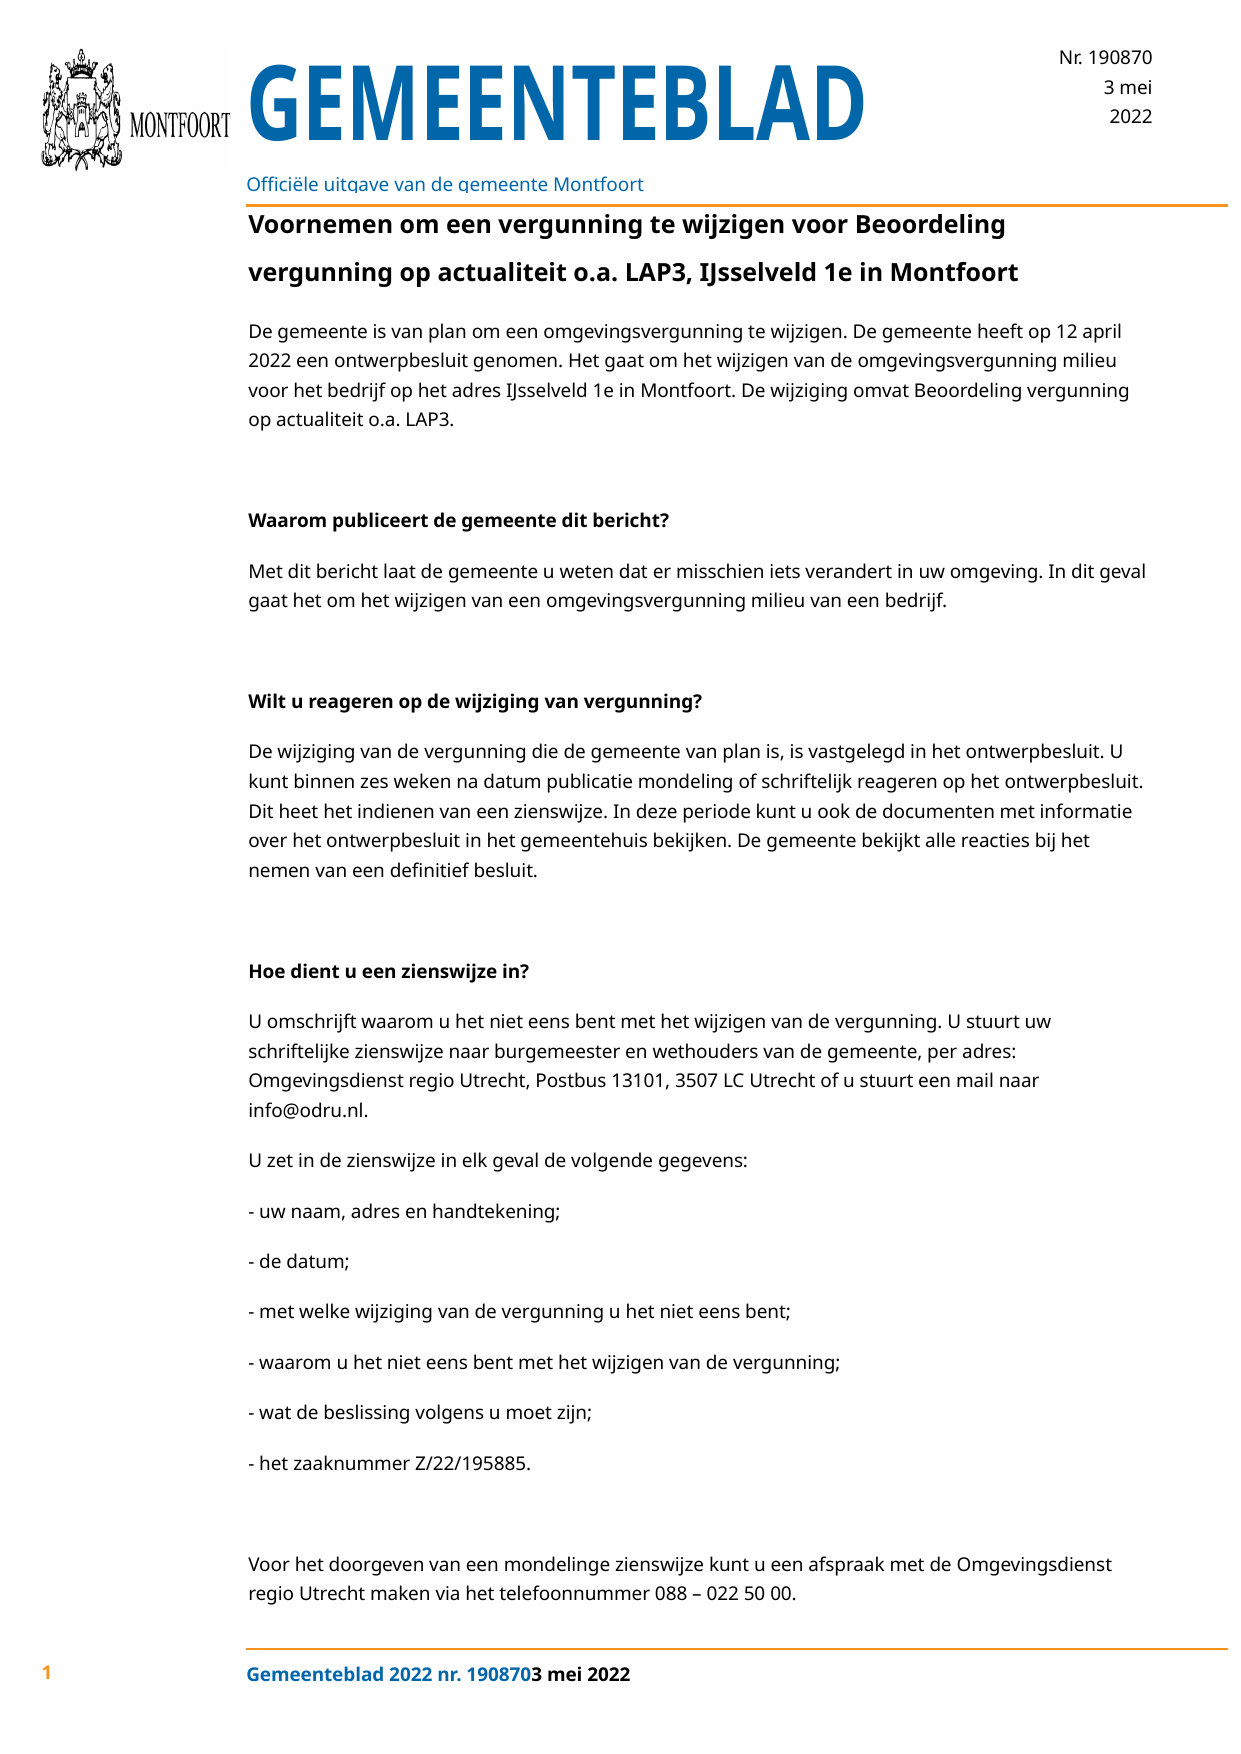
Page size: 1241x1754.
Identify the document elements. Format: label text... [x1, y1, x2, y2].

text Met dit bericht laat de gemeente u weten dat er misschien iets verandert in uw omgeving. In dit geval gaat het om het wijzigen van een omgevingsvergunning milieu van een bedrijf. [248, 558, 1152, 613]
text Hoe dient u een zienswijze in? [248, 958, 1152, 984]
text - het zaaknummer Z/22/195885. [248, 1450, 1152, 1476]
text U omschrijft waarom u het niet eens bent met het wijzigen van de vergunning. U stuurt uw schriftelijke zienswijze naar burgemeester en wethouders van de gemeente, per adres: Omgevingsdienst regio Utrecht, Postbus 13101, 3507 LC Utrecht of u stuurt een mail naar info@odru.nl. [248, 1008, 1152, 1123]
text U zet in de zienswijze in elk geval de volgende gegevens: [248, 1147, 1152, 1173]
text - uw naam, adres en handtekening; [248, 1198, 1152, 1224]
text Waarom publiceert de gemeente dit bericht? [248, 507, 1152, 533]
text Voornemen om een vergunning te wijzigen voor Beoordeling vergunning op actualiteit o.a. LAP3, IJsselveld 1e in Montfoort [248, 207, 1152, 288]
text Voor het doorgeven van een mondelinge zienswijze kunt u een afspraak met de Omgevingsdienst regio Utrecht maken via het telefoonnummer 088 – 022 50 00. [248, 1551, 1152, 1606]
text - de datum; [248, 1248, 1152, 1274]
text De wijziging van de vergunning die de gemeente van plan is, is vastgelegd in het ontwerpbesluit. U kunt binnen zes weken na datum publicatie mondeling of schriftelijk reageren op het ontwerpbesluit. Dit heet het indienen van een zienswijze. In deze periode kunt u ook de documenten met informatie over het ontwerpbesluit in het gemeentehuis bekijken. De gemeente bekijkt alle reacties bij het nemen van een definitief besluit. [248, 739, 1152, 883]
text Wilt u reageren op de wijziging van vergunning? [248, 688, 1152, 714]
picture [41, 47, 231, 172]
text - waarom u het niet eens bent met het wijzigen van de vergunning; [248, 1349, 1152, 1375]
text - met welke wijziging van de vergunning u het niet eens bent; [248, 1299, 1152, 1324]
text De gemeente is van plan om een omgevingsvergunning te wijzigen. De gemeente heeft op 12 april 2022 een ontwerpbesluit genomen. Het gaat om het wijzigen van de omgevingsvergunning milieu voor het bedrijf op het adres IJsselveld 1e in Montfoort. De wijziging omvat Beoordeling vergunning op actualiteit o.a. LAP3. [248, 318, 1152, 432]
text - wat de beslissing volgens u moet zijn; [248, 1399, 1152, 1425]
